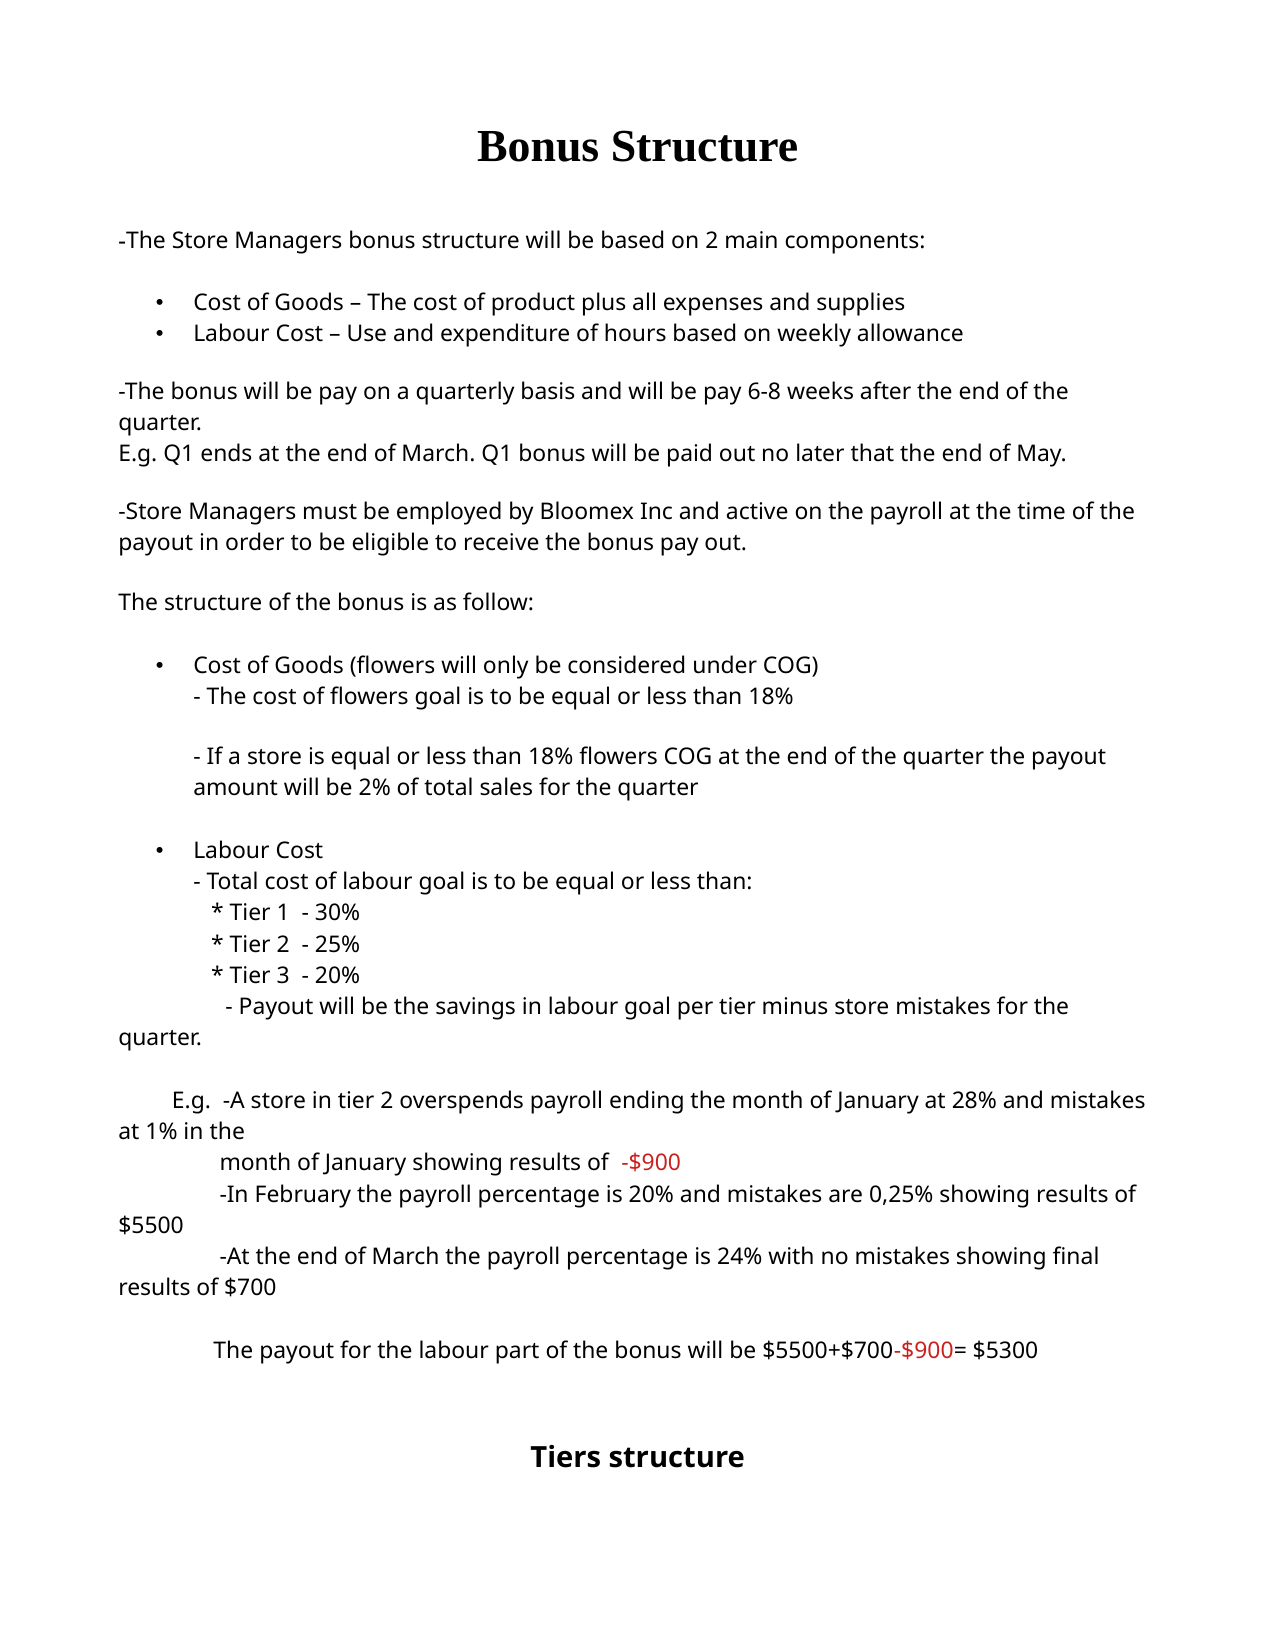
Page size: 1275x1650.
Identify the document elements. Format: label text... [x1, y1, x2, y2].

text E.g. Q1 ends at the end of March. Q1 bonus will be paid out no later that the end of May. [118, 437, 1157, 469]
list Cost of Goods (flowers will only be considered under COG) [156, 649, 1157, 680]
list - If a store is equal or less than 18% flowers COG at the end of the quarter the payout amount will be 2% of total sales for the quarter [156, 740, 1157, 802]
text Tiers structure [118, 1436, 1157, 1476]
text E.g. -A store in tier 2 overspends payroll ending the month of January at 28% and mistakes at 1% in the [118, 1084, 1157, 1146]
list - Total cost of labour goal is to be equal or less than: [156, 865, 1157, 896]
text -The Store Managers bonus structure will be based on 2 main components: [118, 223, 1157, 255]
text - Payout will be the savings in labour goal per tier minus store mistakes for the quarter. [118, 990, 1157, 1052]
text month of January showing results of -$900 [118, 1146, 1157, 1177]
list Cost of Goods – The cost of product plus all expenses and supplies [156, 286, 1157, 317]
text Bonus Structure [118, 118, 1157, 171]
list * Tier 2 - 25% [156, 927, 1157, 959]
text -At the end of March the payroll percentage is 24% with no mistakes showing final results of $700 [118, 1240, 1157, 1302]
text The structure of the bonus is as follow: [118, 586, 1157, 617]
list Labour Cost – Use and expenditure of hours based on weekly allowance [156, 317, 1157, 348]
list - The cost of flowers goal is to be equal or less than 18% [156, 680, 1157, 711]
text -Store Managers must be employed by Bloomex Inc and active on the payroll at the time of the payout in order to be eligible to receive the bonus pay out. [118, 495, 1157, 557]
text The payout for the labour part of the bonus will be $5500+$700-$900= $5300 [118, 1334, 1157, 1365]
list * Tier 1 - 30% [156, 896, 1157, 927]
list * Tier 3 - 20% [156, 959, 1157, 990]
text -In February the payroll percentage is 20% and mistakes are 0,25% showing results of $5500 [118, 1177, 1157, 1240]
text -The bonus will be pay on a quarterly basis and will be pay 6-8 weeks after the end of the quarter. [118, 375, 1157, 437]
list Labour Cost [156, 834, 1157, 865]
